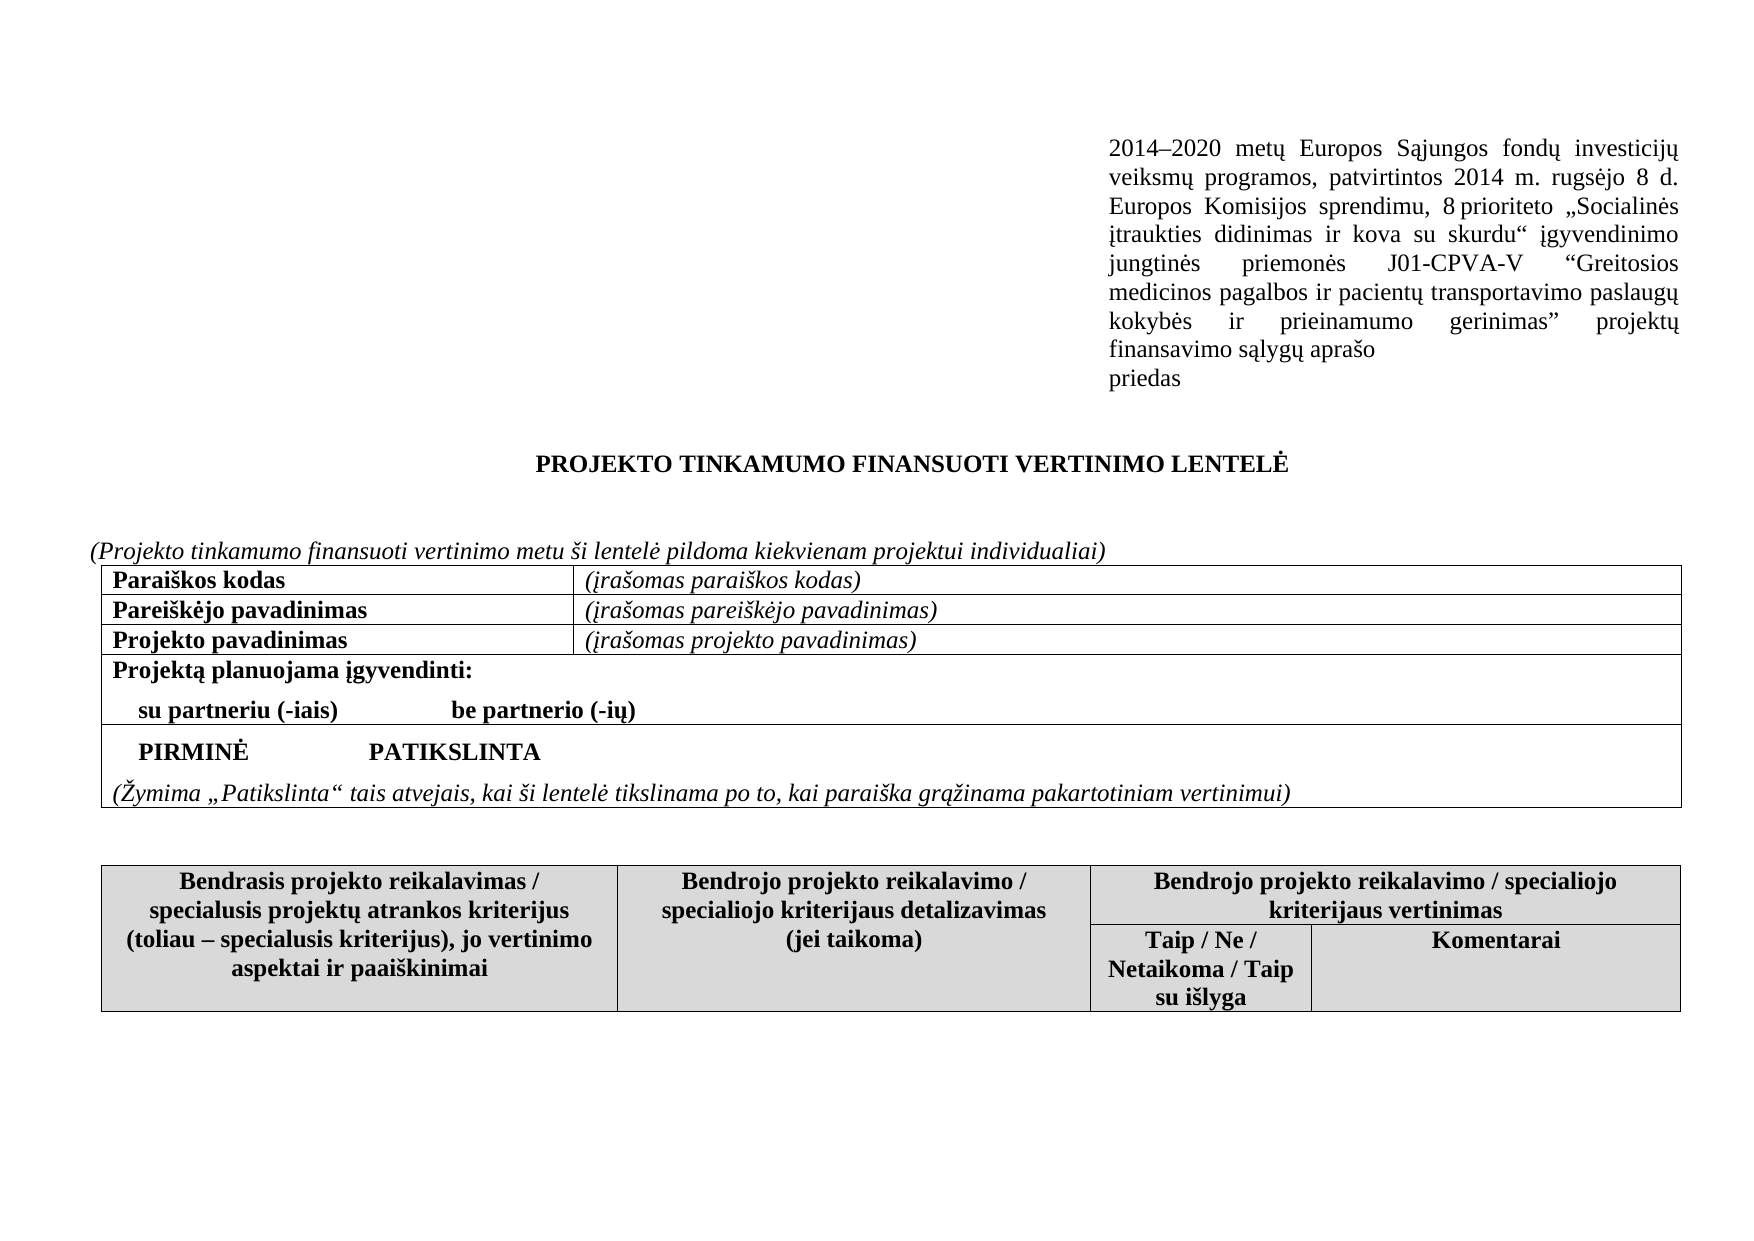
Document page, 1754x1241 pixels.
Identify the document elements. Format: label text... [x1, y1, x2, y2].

text priedas [1109, 363, 1679, 392]
text 2014–2020 metų Europos Sąjungos fondų investicijų veiksmų programos, patvirtintos 2014 m. rugsėjo 8 d. Europos Komisijos sprendimu, 8 prioriteto „Socialinės įtraukties didinimas ir kova su skurdu“ įgyvendinimo jungtinės priemonės J01-CPVA-V “Greitosios medicinos pagalbos ir pacientų transportavimo paslaugų kokybės ir prieinamumo gerinimas” projektų finansavimo sąlygų aprašo [1109, 133, 1679, 363]
table_cell  PIRMINĖ  PATIKSLINTA (Žymima „Patikslinta“ tais atvejais, kai ši lentelė tikslinama po to, kai paraiška grąžinama pakartotiniam vertinimui) [102, 725, 1681, 807]
table_cell Pareiškėjo pavadinimas [102, 595, 573, 624]
table_header Bendrasis projekto reikalavimas / specialusis projektų atrankos kriterijus (toliau – specialusis kriterijus), jo vertinimo aspektai ir paaiškinimai [102, 866, 617, 1011]
table_header (įrašomas paraiškos kodas) [574, 566, 1681, 594]
table_cell Projektą planuojama įgyvendinti:  su partneriu (-iais)  be partnerio (-ių) [102, 655, 1681, 724]
table_cell (įrašomas projekto pavadinimas) [574, 625, 1681, 654]
table_header Paraiškos kodas [102, 566, 573, 594]
table_cell Projekto pavadinimas [102, 625, 573, 654]
table_cell Taip / Ne / Netaikoma / Taip su išlyga [1091, 925, 1311, 1011]
text (Projekto tinkamumo finansuoti vertinimo metu ši lentelė pildoma kiekvienam projektui individualiai) [90, 536, 1679, 564]
table_header Bendrojo projekto reikalavimo / specialiojo kriterijaus vertinimas [1091, 866, 1680, 924]
text PROJEKTO TINKAMUMO FINANSUOTI VERTINIMO LENTELĖ [75, 449, 1679, 478]
table_cell Komentarai [1312, 925, 1680, 1011]
table_cell (įrašomas pareiškėjo pavadinimas) [574, 595, 1681, 624]
table_header Bendrojo projekto reikalavimo / specialiojo kriterijaus detalizavimas (jei taikoma) [618, 866, 1090, 1011]
